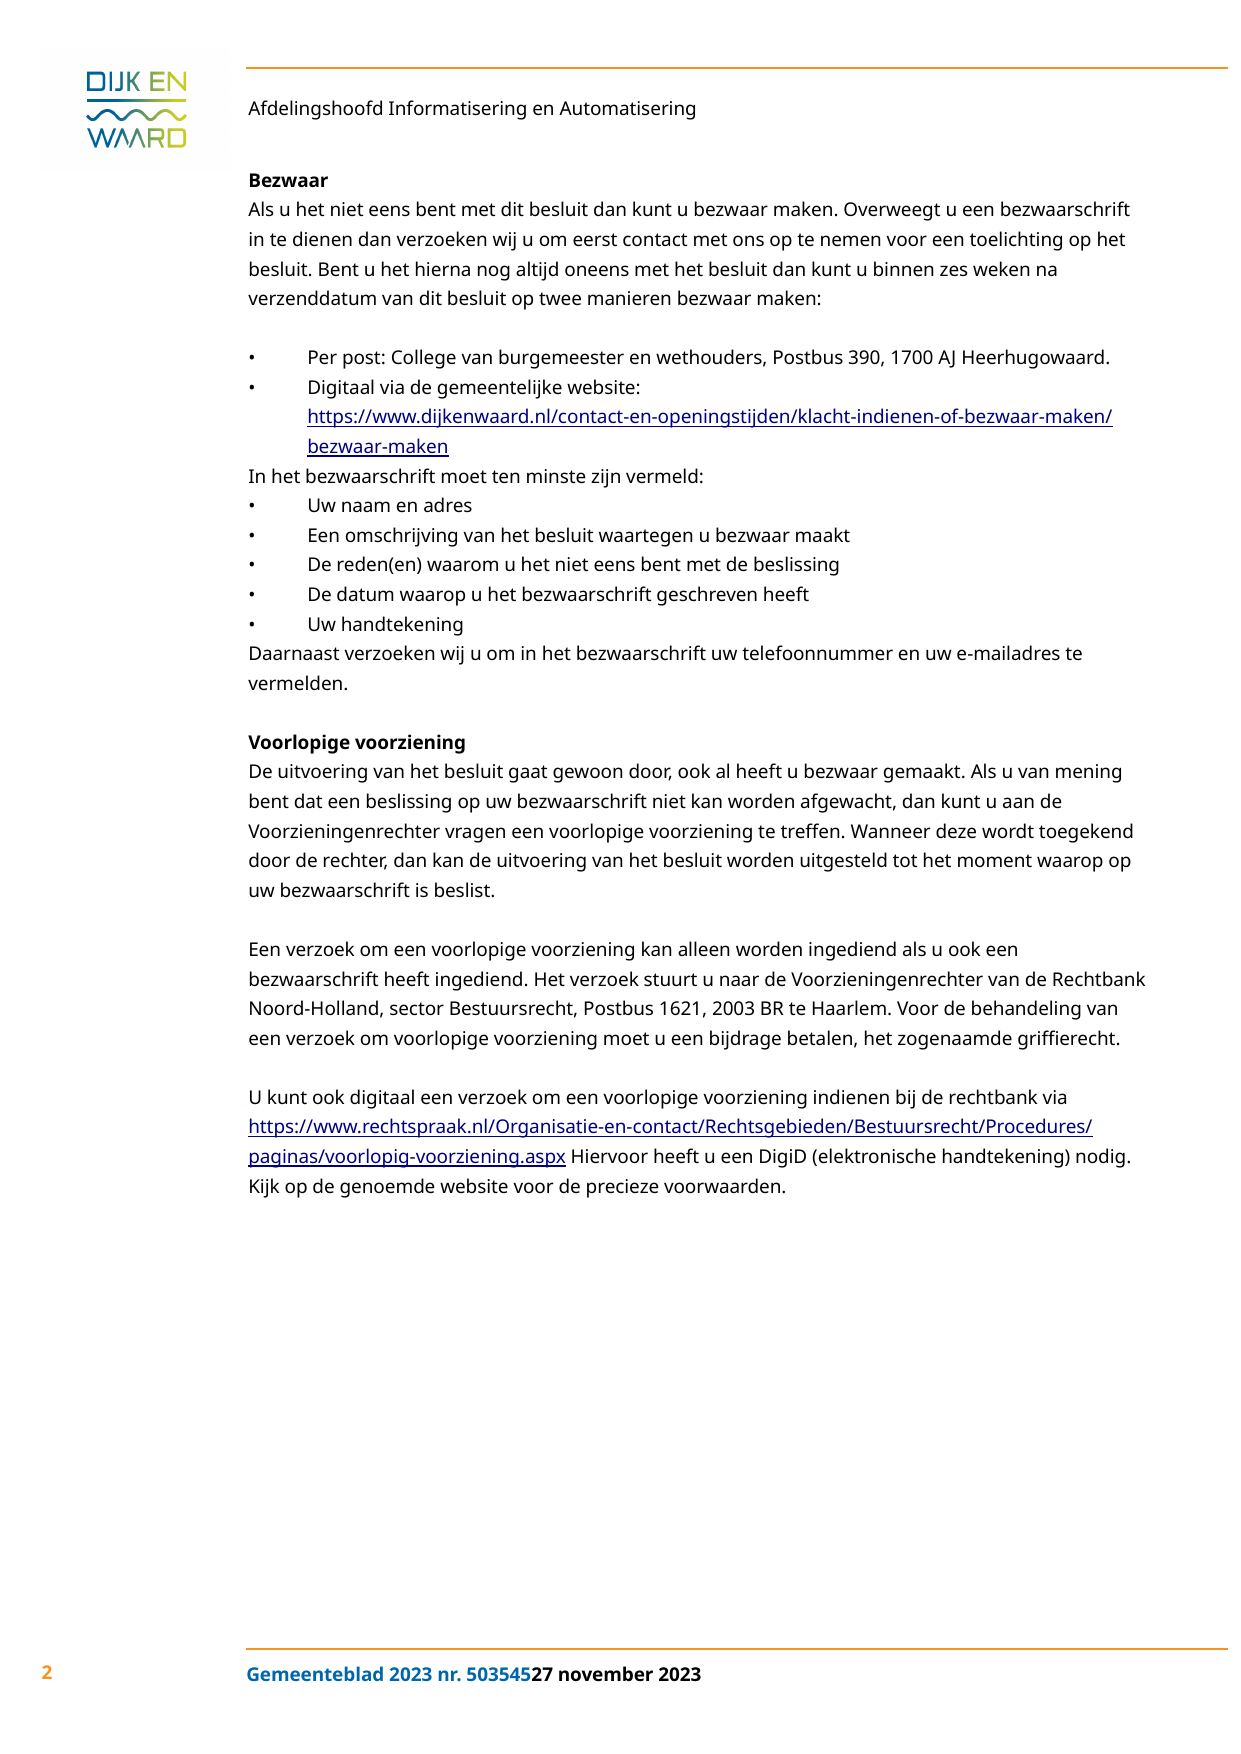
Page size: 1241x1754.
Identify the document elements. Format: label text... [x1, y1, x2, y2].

list Een omschrijving van het besluit waartegen u bezwaar maakt [248, 522, 1152, 548]
text In het bezwaarschrift moet ten minste zijn vermeld: [248, 463, 1152, 489]
text Afdelingshoofd Informatisering en Automatisering [248, 95, 1152, 121]
picture [41, 47, 231, 172]
list De datum waarop u het bezwaarschrift geschreven heeft [248, 581, 1152, 607]
list Uw naam en adres [248, 492, 1152, 518]
text Voorlopige voorziening [248, 729, 1152, 755]
list Uw handtekening [248, 611, 1152, 637]
text U kunt ook digitaal een verzoek om een voorlopige voorziening indienen bij de rechtbank via https://www.rechtspraak.nl/Organisatie-en-contact/Rechtsgebieden/Bestuursrecht/Procedures/paginas/voorlopig-voorziening.aspx Hiervoor heeft u een DigiD (elektronische handtekening) nodig. Kijk op de genoemde website voor de precieze voorwaarden. [248, 1084, 1152, 1199]
text Daarnaast verzoeken wij u om in het bezwaarschrift uw telefoonnummer en uw e-mailadres te vermelden. [248, 640, 1152, 696]
text Bezwaar [248, 167, 1152, 193]
list De reden(en) waarom u het niet eens bent met de beslissing [248, 552, 1152, 577]
list Digitaal via de gemeentelijke website: https://www.dijkenwaard.nl/contact-en-openingstijden/klacht-indienen-of-bezwaar-maken/bezwaar-maken [248, 374, 1152, 459]
text Als u het niet eens bent met dit besluit dan kunt u bezwaar maken. Overweegt u een bezwaarschrift in te dienen dan verzoeken wij u om eerst contact met ons op te nemen voor een toelichting op het besluit. Bent u het hierna nog altijd oneens met het besluit dan kunt u binnen zes weken na verzenddatum van dit besluit op twee manieren bezwaar maken: [248, 197, 1152, 311]
text De uitvoering van het besluit gaat gewoon door, ook al heeft u bezwaar gemaakt. Als u van mening bent dat een beslissing op uw bezwaarschrift niet kan worden afgewacht, dan kunt u aan de Voorzieningenrechter vragen een voorlopige voorziening te treffen. Wanneer deze wordt toegekend door de rechter, dan kan de uitvoering van het besluit worden uitgesteld tot het moment waarop op uw bezwaarschrift is beslist. [248, 759, 1152, 903]
text Een verzoek om een voorlopige voorziening kan alleen worden ingediend als u ook een bezwaarschrift heeft ingediend. Het verzoek stuurt u naar de Voorzieningenrechter van de Rechtbank Noord-Holland, sector Bestuursrecht, Postbus 1621, 2003 BR te Haarlem. Voor de behandeling van een verzoek om voorlopige voorziening moet u een bijdrage betalen, het zogenaamde griffierecht. [248, 936, 1152, 1051]
list Per post: College van burgemeester en wethouders, Postbus 390, 1700 AJ Heerhugowaard. [248, 344, 1152, 370]
